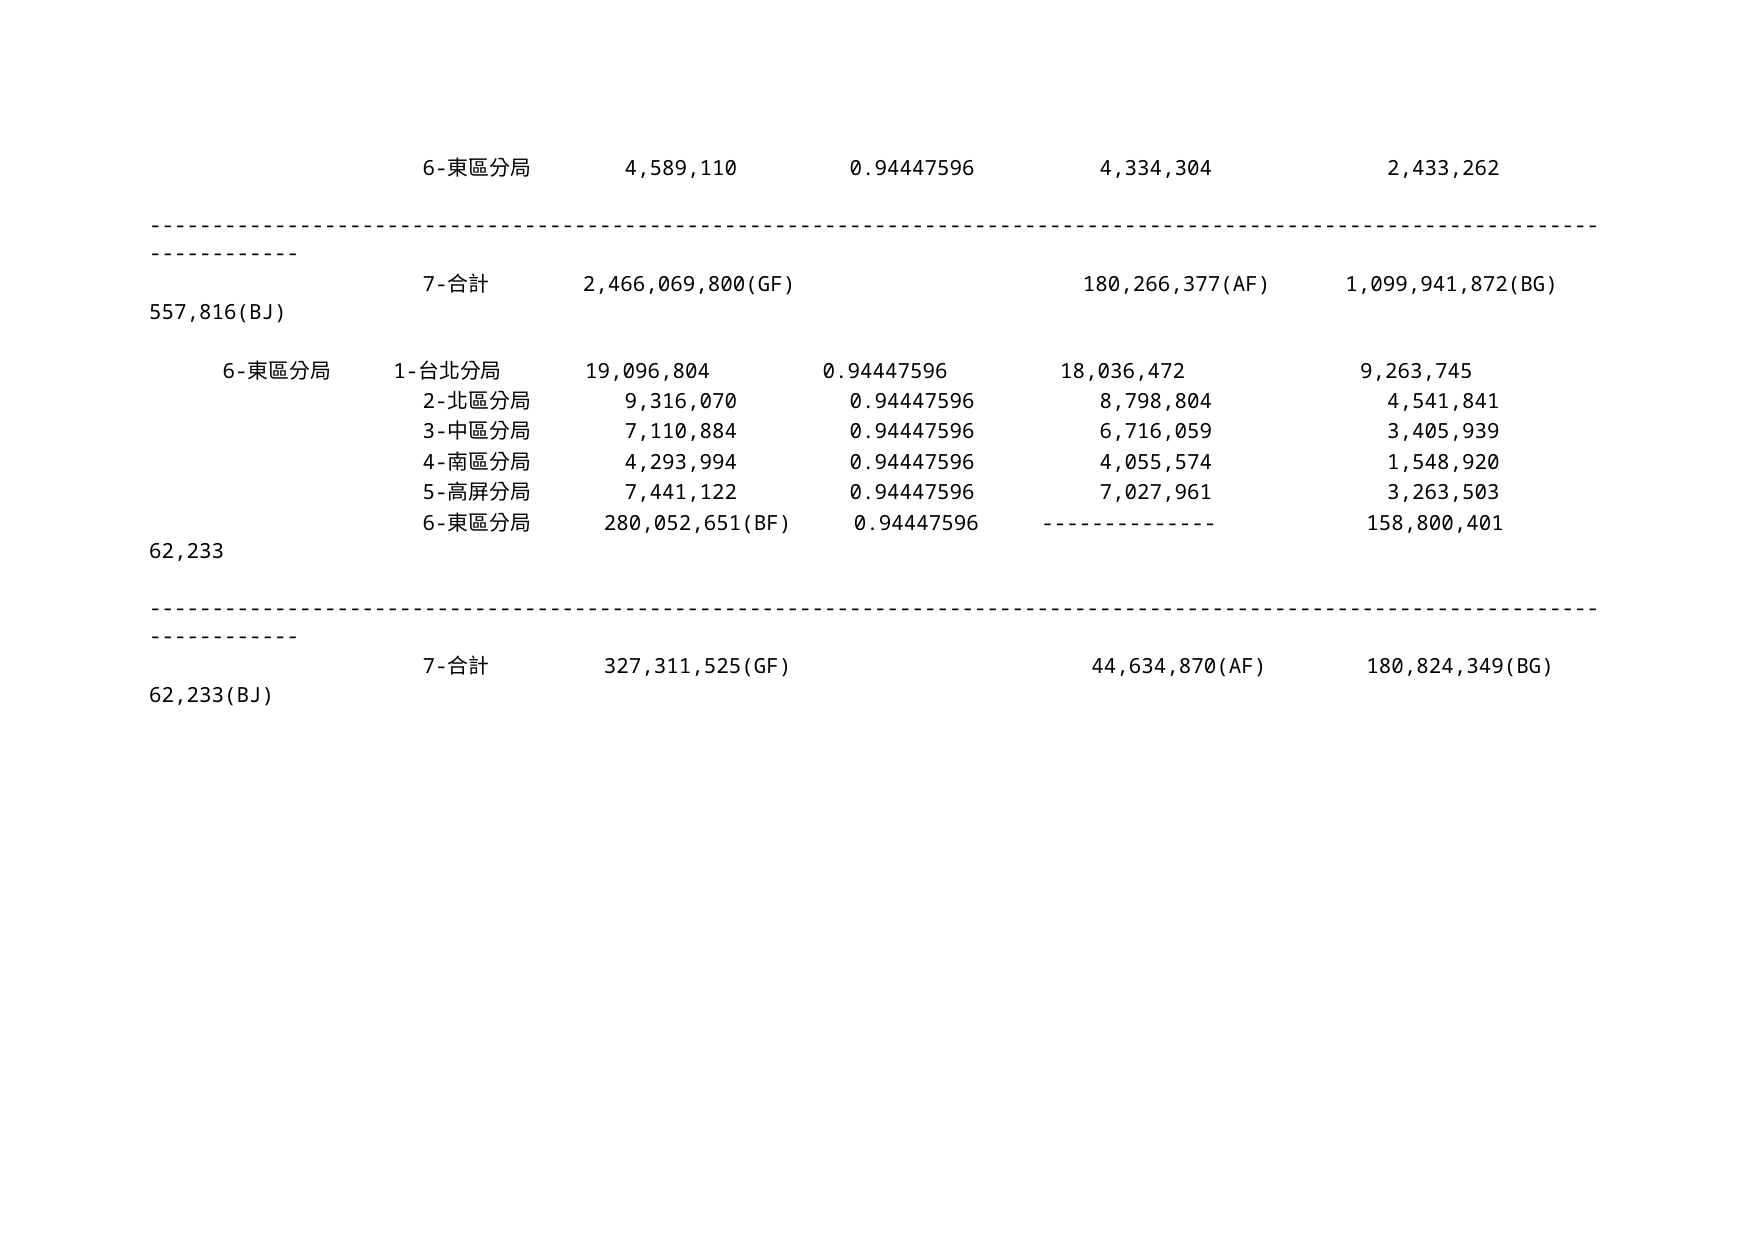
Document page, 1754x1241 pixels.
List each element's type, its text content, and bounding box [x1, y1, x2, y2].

text 5-高屏分局 7,441,122 0.94447596 7,027,961 3,263,503 [147, 475, 1604, 506]
text -------------------------------------------------------------------------------------------------------------------------------- [147, 564, 1604, 650]
text 7-合計 327,311,525(GF) 44,634,870(AF) 180,824,349(BG) 62,233(BJ) [147, 650, 1604, 708]
text 6-東區分局 1-台北分局 19,096,804 0.94447596 18,036,472 9,263,745 [147, 354, 1604, 384]
text 6-東區分局 4,589,110 0.94447596 4,334,304 2,433,262 [147, 151, 1604, 182]
text 2-北區分局 9,316,070 0.94447596 8,798,804 4,541,841 [147, 384, 1604, 415]
text 4-南區分局 4,293,994 0.94447596 4,055,574 1,548,920 [147, 445, 1604, 475]
text 3-中區分局 7,110,884 0.94447596 6,716,059 3,405,939 [147, 415, 1604, 445]
text 6-東區分局 280,052,651(BF) 0.94447596 -------------- 158,800,401 62,233 [147, 506, 1604, 564]
text -------------------------------------------------------------------------------------------------------------------------------- [147, 182, 1604, 267]
text 7-合計 2,466,069,800(GF) 180,266,377(AF) 1,099,941,872(BG) 557,816(BJ) [147, 267, 1604, 326]
